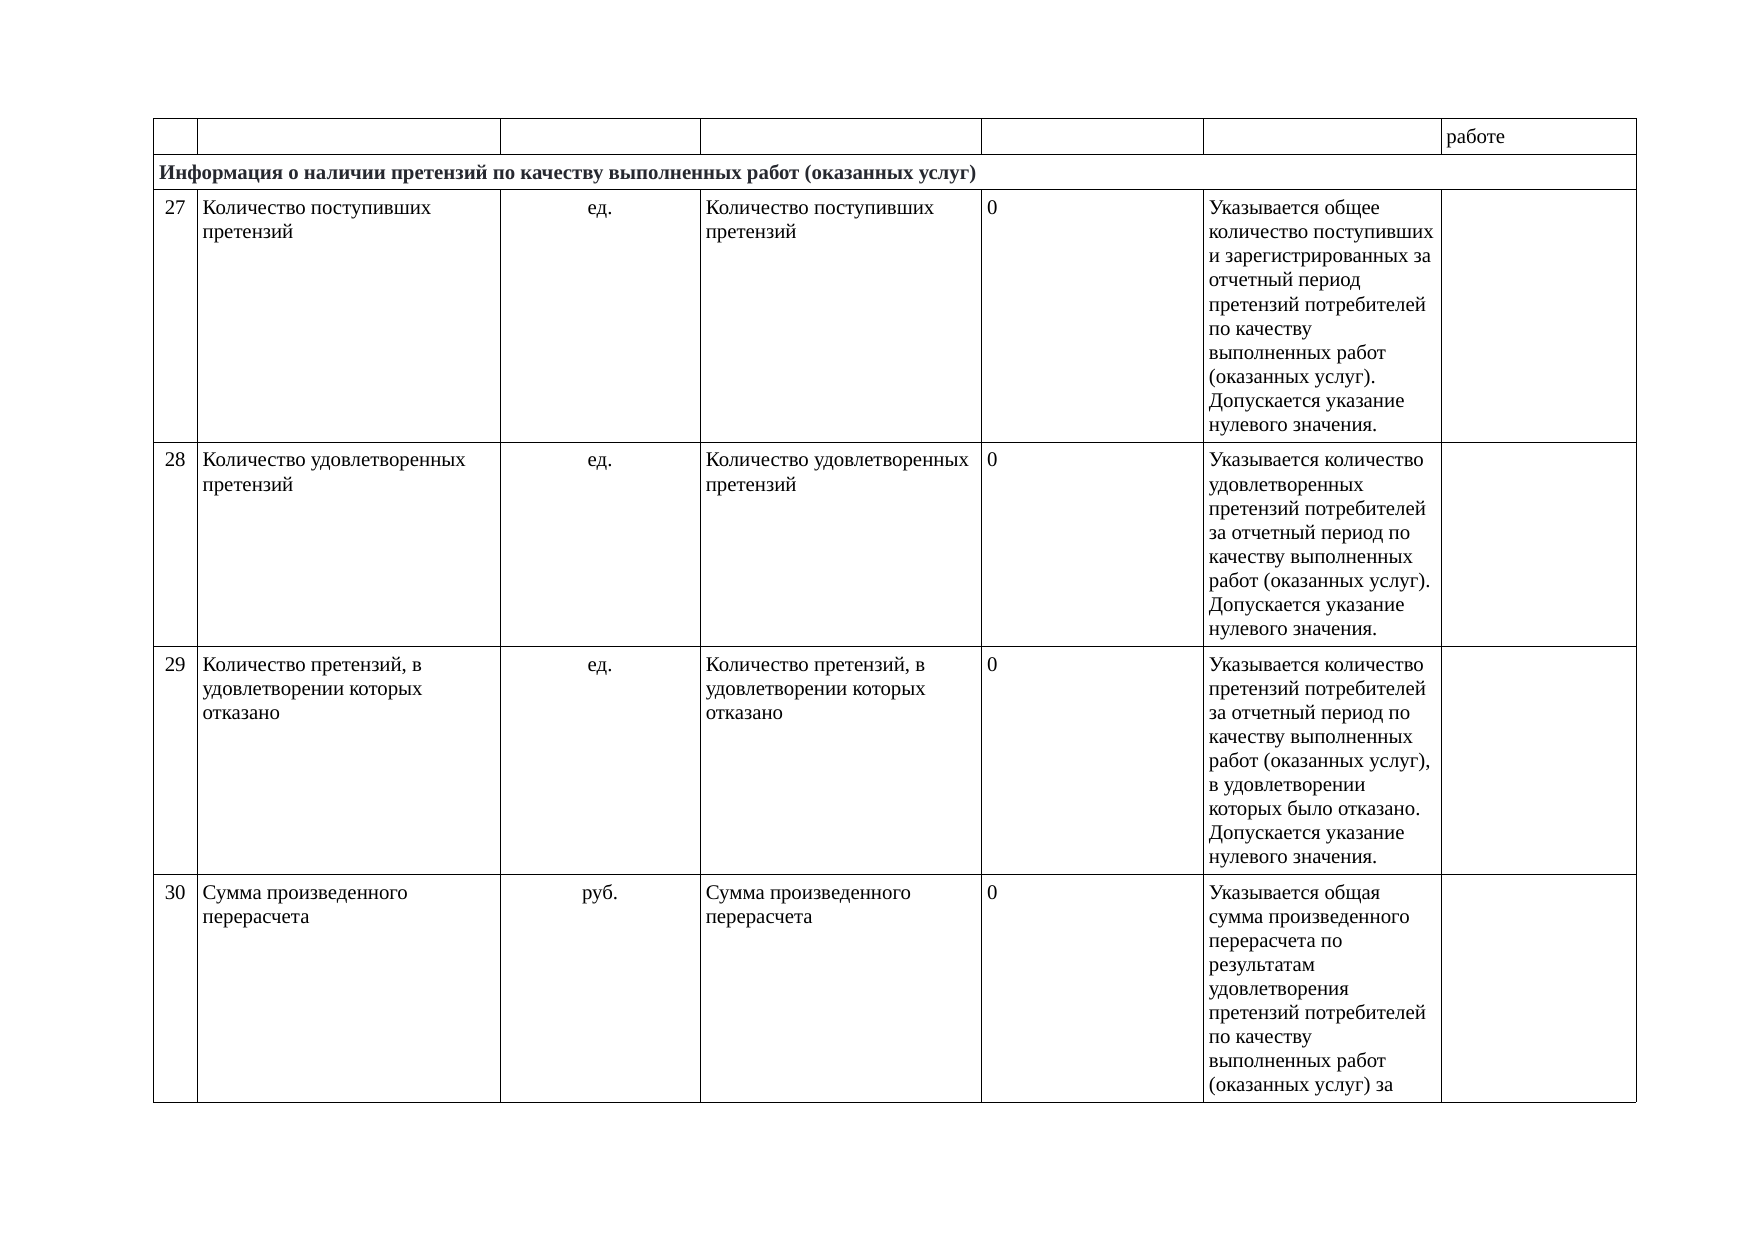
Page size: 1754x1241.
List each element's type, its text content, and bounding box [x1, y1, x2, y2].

table_cell руб. [501, 875, 700, 1102]
table_cell работе [1442, 119, 1636, 154]
table_cell Сумма произведенного перерасчета [198, 875, 500, 1102]
table_cell 25950,75 [982, 119, 1203, 154]
table_cell 27 [154, 190, 197, 442]
table_cell [198, 119, 500, 154]
table_cell Сумма произведенного перерасчета [701, 875, 981, 1102]
table_cell 0 [982, 647, 1203, 874]
table_cell [1442, 875, 1636, 1102]
table_cell Указывается количество удовлетворенных претензий потребителей за отчетный период по качеству выполненных работ (оказанных услуг). Допускается указание нулевого значения. [1204, 443, 1441, 646]
table_cell [1204, 119, 1441, 154]
table_cell [1442, 190, 1636, 442]
table_cell ед. [501, 647, 700, 874]
table_cell [1442, 443, 1636, 646]
table_cell ед. [501, 190, 700, 442]
table_cell Указывается количество претензий потребителей за отчетный период по качеству выполненных работ (оказанных услуг), в удовлетворении которых было отказано. Допускается указание нулевого значения. [1204, 647, 1441, 874]
table_cell 0 [982, 443, 1203, 646]
table_cell Количество претензий, в удовлетворении которых отказано [701, 647, 981, 874]
table_cell Количество удовлетворенных претензий [198, 443, 500, 646]
table_cell [1442, 647, 1636, 874]
table_cell Количество претензий, в удовлетворении которых отказано [198, 647, 500, 874]
table_cell ед. [501, 443, 700, 646]
table_cell Информация о наличии претензий по качеству выполненных работ (оказанных услуг) [154, 155, 1636, 189]
table_cell Указывается общее количество поступивших и зарегистрированных за отчетный период претензий потребителей по качеству выполненных работ (оказанных услуг). Допускается указание нулевого значения. [1204, 190, 1441, 442]
table_cell Количество поступивших претензий [701, 190, 981, 442]
table_cell 0 [982, 190, 1203, 442]
table_cell Указывается общая сумма произведенного перерасчета по результатам удовлетворения претензий потребителей по качеству выполненных работ (оказанных услуг) за [1204, 875, 1441, 1102]
table_cell 28 [154, 443, 197, 646]
table_cell 29 [154, 647, 197, 874]
table_cell 0 [982, 875, 1203, 1102]
table_cell [701, 119, 981, 154]
table_cell Количество поступивших претензий [198, 190, 500, 442]
table_cell [154, 119, 197, 154]
table_cell Количество удовлетворенных претензий [701, 443, 981, 646]
table_cell 30 [154, 875, 197, 1102]
table_cell [501, 119, 700, 154]
